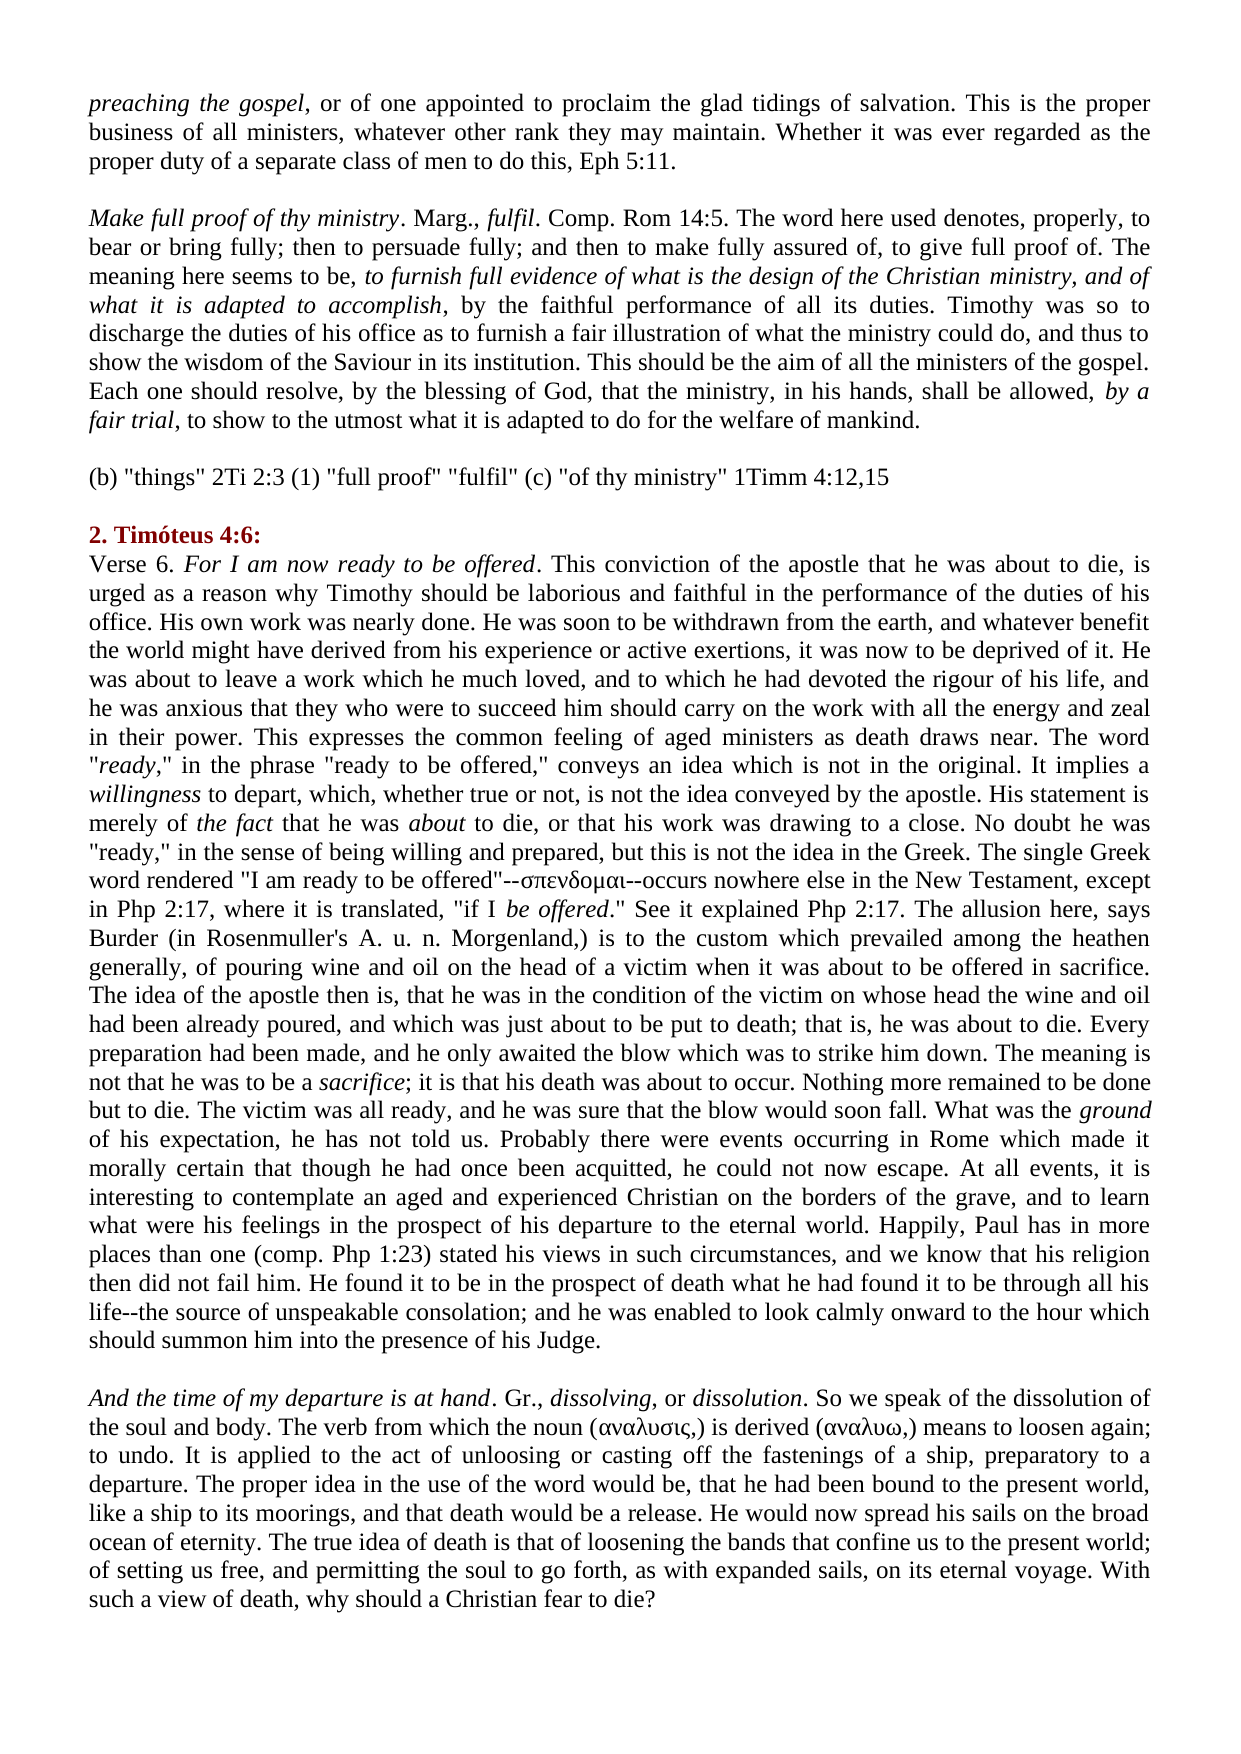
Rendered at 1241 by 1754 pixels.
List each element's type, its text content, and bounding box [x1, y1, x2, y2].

text preaching the gospel, or of one appointed to proclaim the glad tidings of salvation. This is the proper business of all ministers, whatever other rank they may maintain. Whether it was ever regarded as the proper duty of a separate class of men to do this, Eph 5:11. Make full proof of thy ministry. Marg., fulfil. Comp. Rom 14:5. The word here used denotes, properly, to bear or bring fully; then to persuade fully; and then to make fully assured of, to give full proof of. The meaning here seems to be, to furnish full evidence of what is the design of the Christian ministry, and of what it is adapted to accomplish, by the faithful performance of all its duties. Timothy was so to discharge the duties of his office as to furnish a fair illustration of what the ministry could do, and thus to show the wisdom of the Saviour in its institution. This should be the aim of all the ministers of the gospel. Each one should resolve, by the blessing of God, that the ministry, in his hands, shall be allowed, by a fair trial, to show to the utmost what it is adapted to do for the welfare of mankind. (b) "things" 2Ti 2:3 (1) "full proof" "fulfil" (c) "of thy ministry" 1Timm 4:12,15 [88, 88, 1152, 491]
text 2. Timóteus 4:6: [88, 521, 1152, 549]
text Verse 6. For I am now ready to be offered. This conviction of the apostle that he was about to die, is urged as a reason why Timothy should be laborious and faithful in the performance of the duties of his office. His own work was nearly done. He was soon to be withdrawn from the earth, and whatever benefit the world might have derived from his experience or active exertions, it was now to be deprived of it. He was about to leave a work which he much loved, and to which he had devoted the rigour of his life, and he was anxious that they who were to succeed him should carry on the work with all the energy and zeal in their power. This expresses the common feeling of aged ministers as death draws near. The word "ready," in the phrase "ready to be offered," conveys an idea which is not in the original. It implies a willingness to depart, which, whether true or not, is not the idea conveyed by the apostle. His statement is merely of the fact that he was about to die, or that his work was drawing to a close. No doubt he was "ready," in the sense of being willing and prepared, but this is not the idea in the Greek. The single Greek word rendered "I am ready to be offered"--σπενδομαι--occurs nowhere else in the New Testament, except in Php 2:17, where it is translated, "if I be offered." See it explained Php 2:17. The allusion here, says Burder (in Rosenmuller's A. u. n. Morgenland,) is to the custom which prevailed among the heathen generally, of pouring wine and oil on the head of a victim when it was about to be offered in sacrifice. The idea of the apostle then is, that he was in the condition of the victim on whose head the wine and oil had been already poured, and which was just about to be put to death; that is, he was about to die. Every preparation had been made, and he only awaited the blow which was to strike him down. The meaning is not that he was to be a sacrifice; it is that his death was about to occur. Nothing more remained to be done but to die. The victim was all ready, and he was sure that the blow would soon fall. What was the ground of his expectation, he has not told us. Probably there were events occurring in Rome which made it morally certain that though he had once been acquitted, he could not now escape. At all events, it is interesting to contemplate an aged and experienced Christian on the borders of the grave, and to learn what were his feelings in the prospect of his departure to the eternal world. Happily, Paul has in more places than one (comp. Php 1:23) stated his views in such circumstances, and we know that his religion then did not fail him. He found it to be in the prospect of death what he had found it to be through all his life--the source of unspeakable consolation; and he was enabled to look calmly onward to the hour which should summon him into the presence of his Judge. And the time of my departure is at hand. Gr., dissolving, or dissolution. So we speak of the dissolution of the soul and body. The verb from which the noun (αναλυσις,) is derived (αναλυω,) means to loosen again; to undo. It is applied to the act of unloosing or casting off the fastenings of a ship, preparatory to a departure. The proper idea in the use of the word would be, that he had been bound to the present world, like a ship to its moorings, and that death would be a release. He would now spread his sails on the broad ocean of eternity. The true idea of death is that of loosening the bands that confine us to the present world; of setting us free, and permitting the soul to go forth, as with expanded sails, on its eternal voyage. With such a view of death, why should a Christian fear to die? [88, 549, 1152, 1642]
